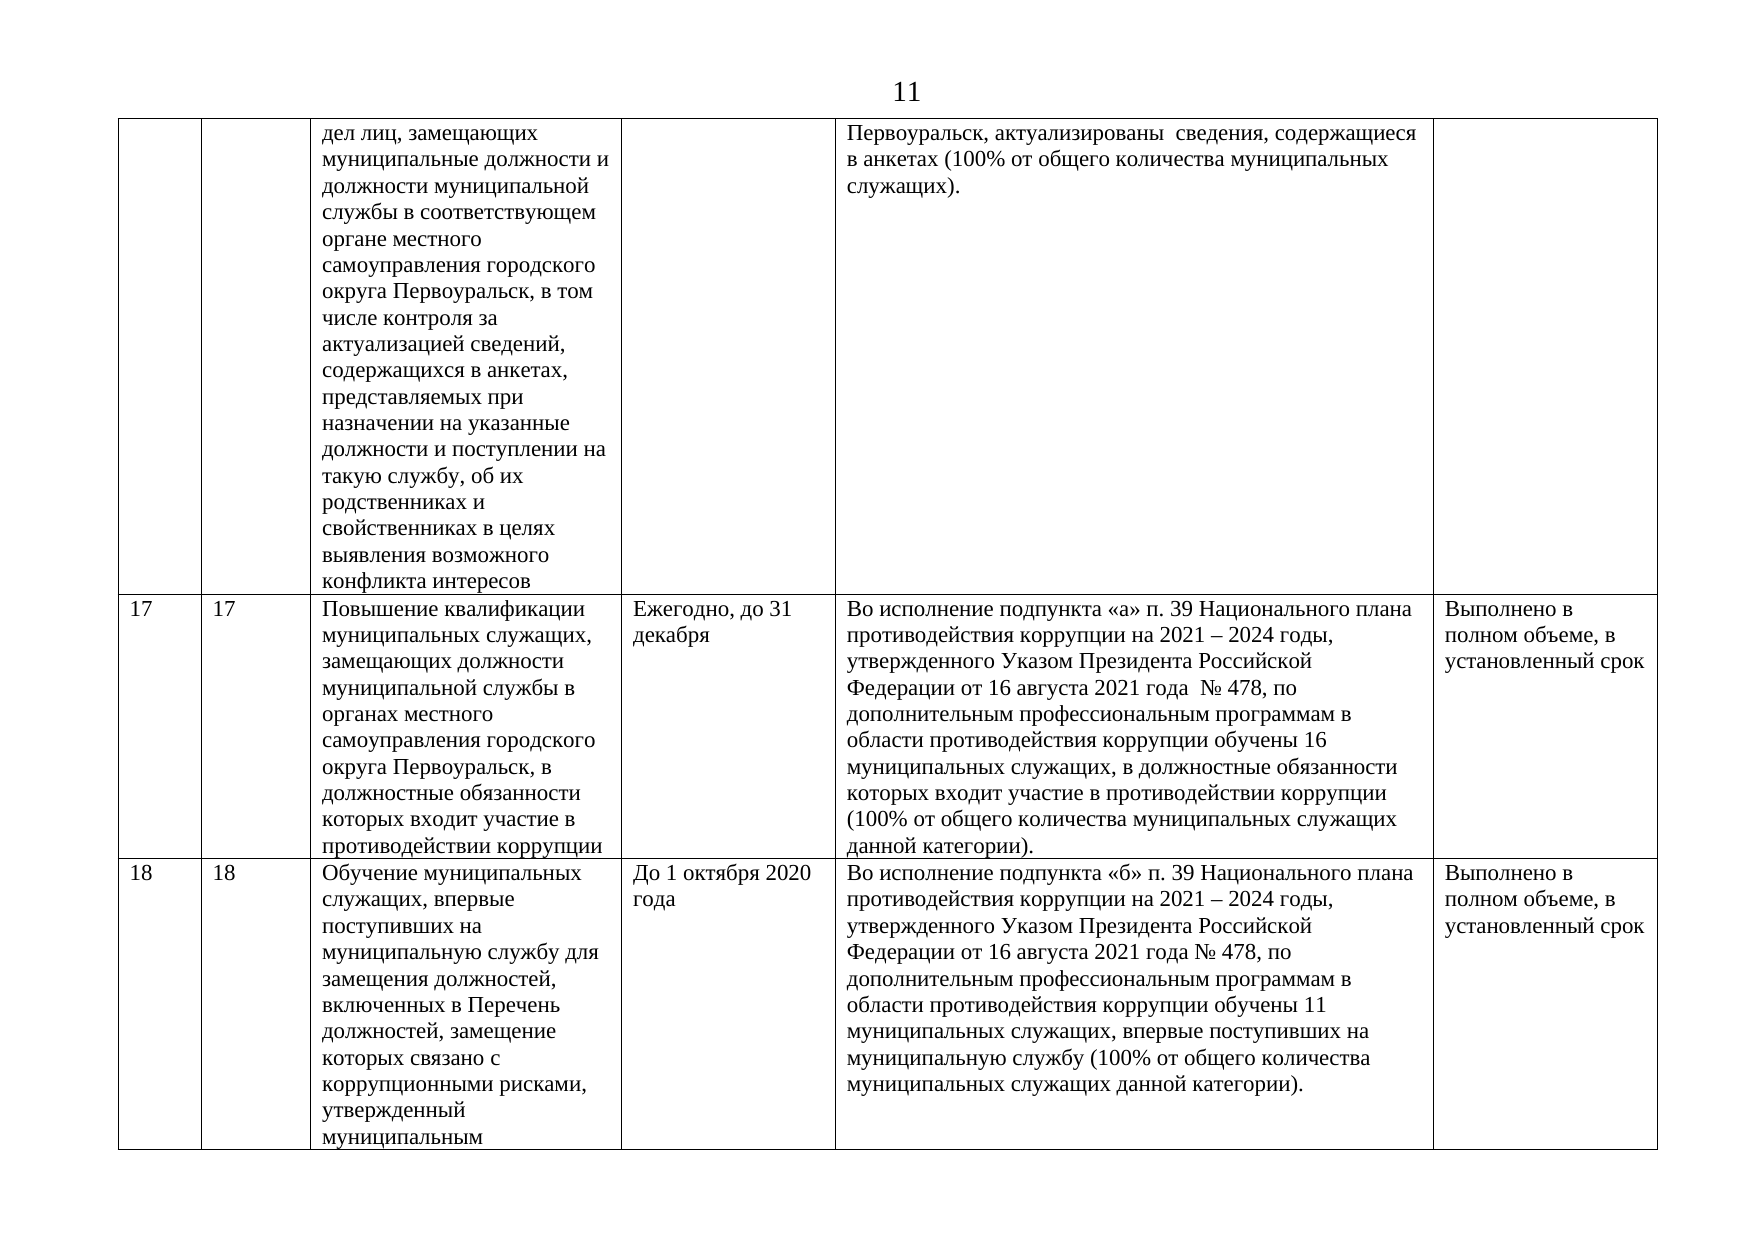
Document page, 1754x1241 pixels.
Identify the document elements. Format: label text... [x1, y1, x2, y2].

table_cell Во исполнение подпункта «а» п. 39 Национального плана противодействия коррупции на 2021 – 2024 годы, утвержденного Указом Президента Российской Федерации от 16 августа 2021 года № 478, по дополнительным профессиональным программам в области противодействия коррупции обучены 16 муниципальных служащих, в должностные обязанности которых входит участие в противодействии коррупции (100% от общего количества муниципальных служащих данной категории). [836, 595, 1433, 858]
table_cell [1658, 118, 1663, 593]
table_cell 17 [202, 595, 310, 858]
table_cell Повышение квалификации муниципальных служащих, замещающих должности муниципальной службы в органах местного самоуправления городского округа Первоуральск, в должностные обязанности которых входит участие в противодействии коррупции [311, 595, 621, 858]
table_cell Первоуральск, актуализированы сведения, содержащиеся в анкетах (100% от общего количества муниципальных служащих). [836, 119, 1433, 593]
table_cell 17 [119, 595, 201, 858]
table_cell Выполнено в полном объеме, в установленный срок [1434, 859, 1657, 1149]
table_cell Ежегодно, до 31 декабря [622, 595, 835, 858]
table_cell Обучение муниципальных служащих, впервые поступивших на муниципальную службу для замещения должностей, включенных в Перечень должностей, замещение которых связано с коррупционными рисками, утвержденный муниципальным [311, 859, 621, 1149]
table_cell [1658, 858, 1663, 1149]
table_cell 18 [119, 859, 201, 1149]
table_cell [202, 119, 310, 593]
table_cell 18 [202, 859, 310, 1149]
table_cell [1658, 594, 1663, 858]
table_cell дел лиц, замещающих муниципальные должности и должности муниципальной службы в соответствующем органе местного самоуправления городского округа Первоуральск, в том числе контроля за актуализацией сведений, содержащихся в анкетах, представляемых при назначении на указанные должности и поступлении на такую службу, об их родственниках и свойственниках в целях выявления возможного конфликта интересов [311, 119, 621, 593]
table_cell [119, 119, 201, 593]
table_cell До 1 октября 2020 года [622, 859, 835, 1149]
table_cell [622, 119, 835, 593]
table_cell Выполнено в полном объеме, в установленный срок [1434, 595, 1657, 858]
table_cell [1434, 119, 1657, 593]
table_cell Во исполнение подпункта «б» п. 39 Национального плана противодействия коррупции на 2021 – 2024 годы, утвержденного Указом Президента Российской Федерации от 16 августа 2021 года № 478, по дополнительным профессиональным программам в области противодействия коррупции обучены 11 муниципальных служащих, впервые поступивших на муниципальную службу (100% от общего количества муниципальных служащих данной категории). [836, 859, 1433, 1149]
